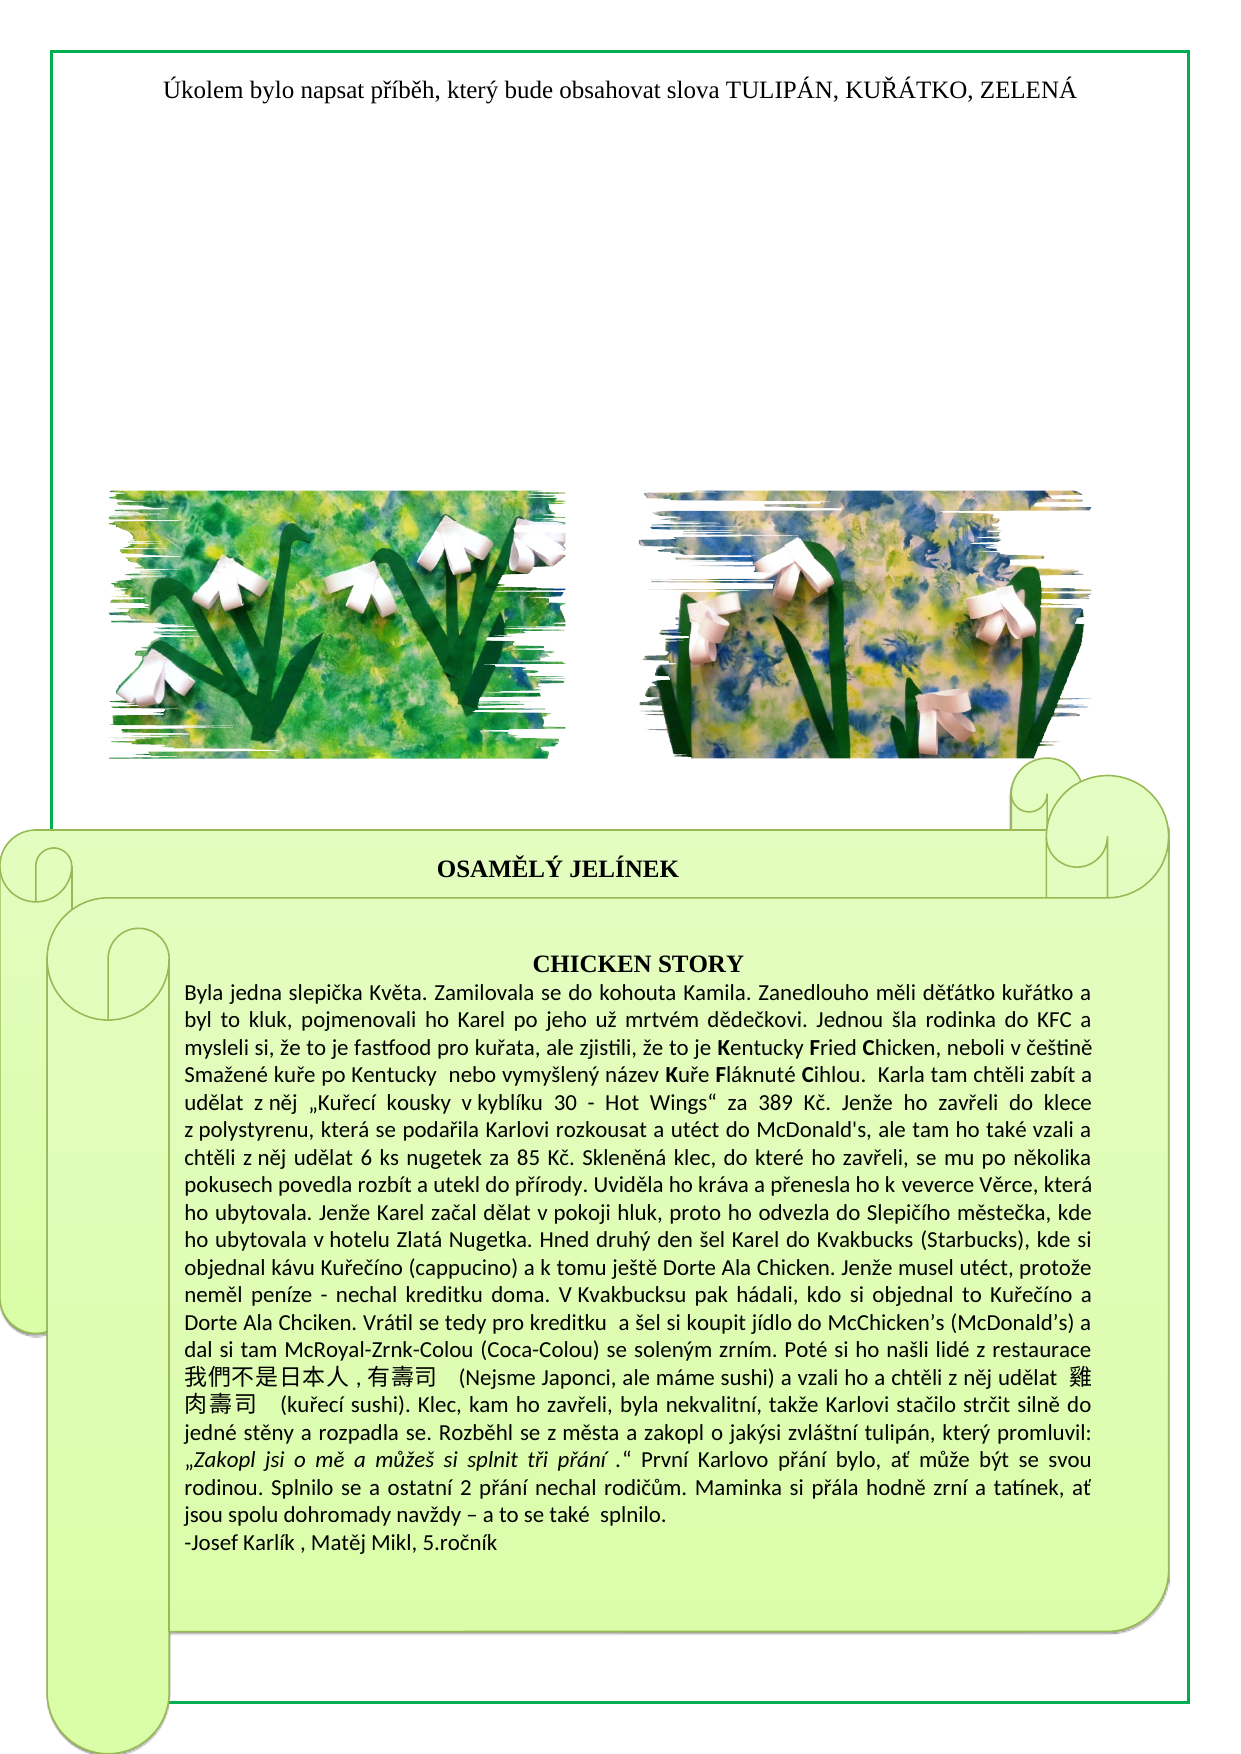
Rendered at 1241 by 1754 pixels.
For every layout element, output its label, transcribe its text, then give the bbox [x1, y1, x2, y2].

text Úkolem bylo napsat příběh, který bude obsahovat slova TULIPÁN, KUŘÁTKO, ZELENÁ [75, 75, 1165, 104]
